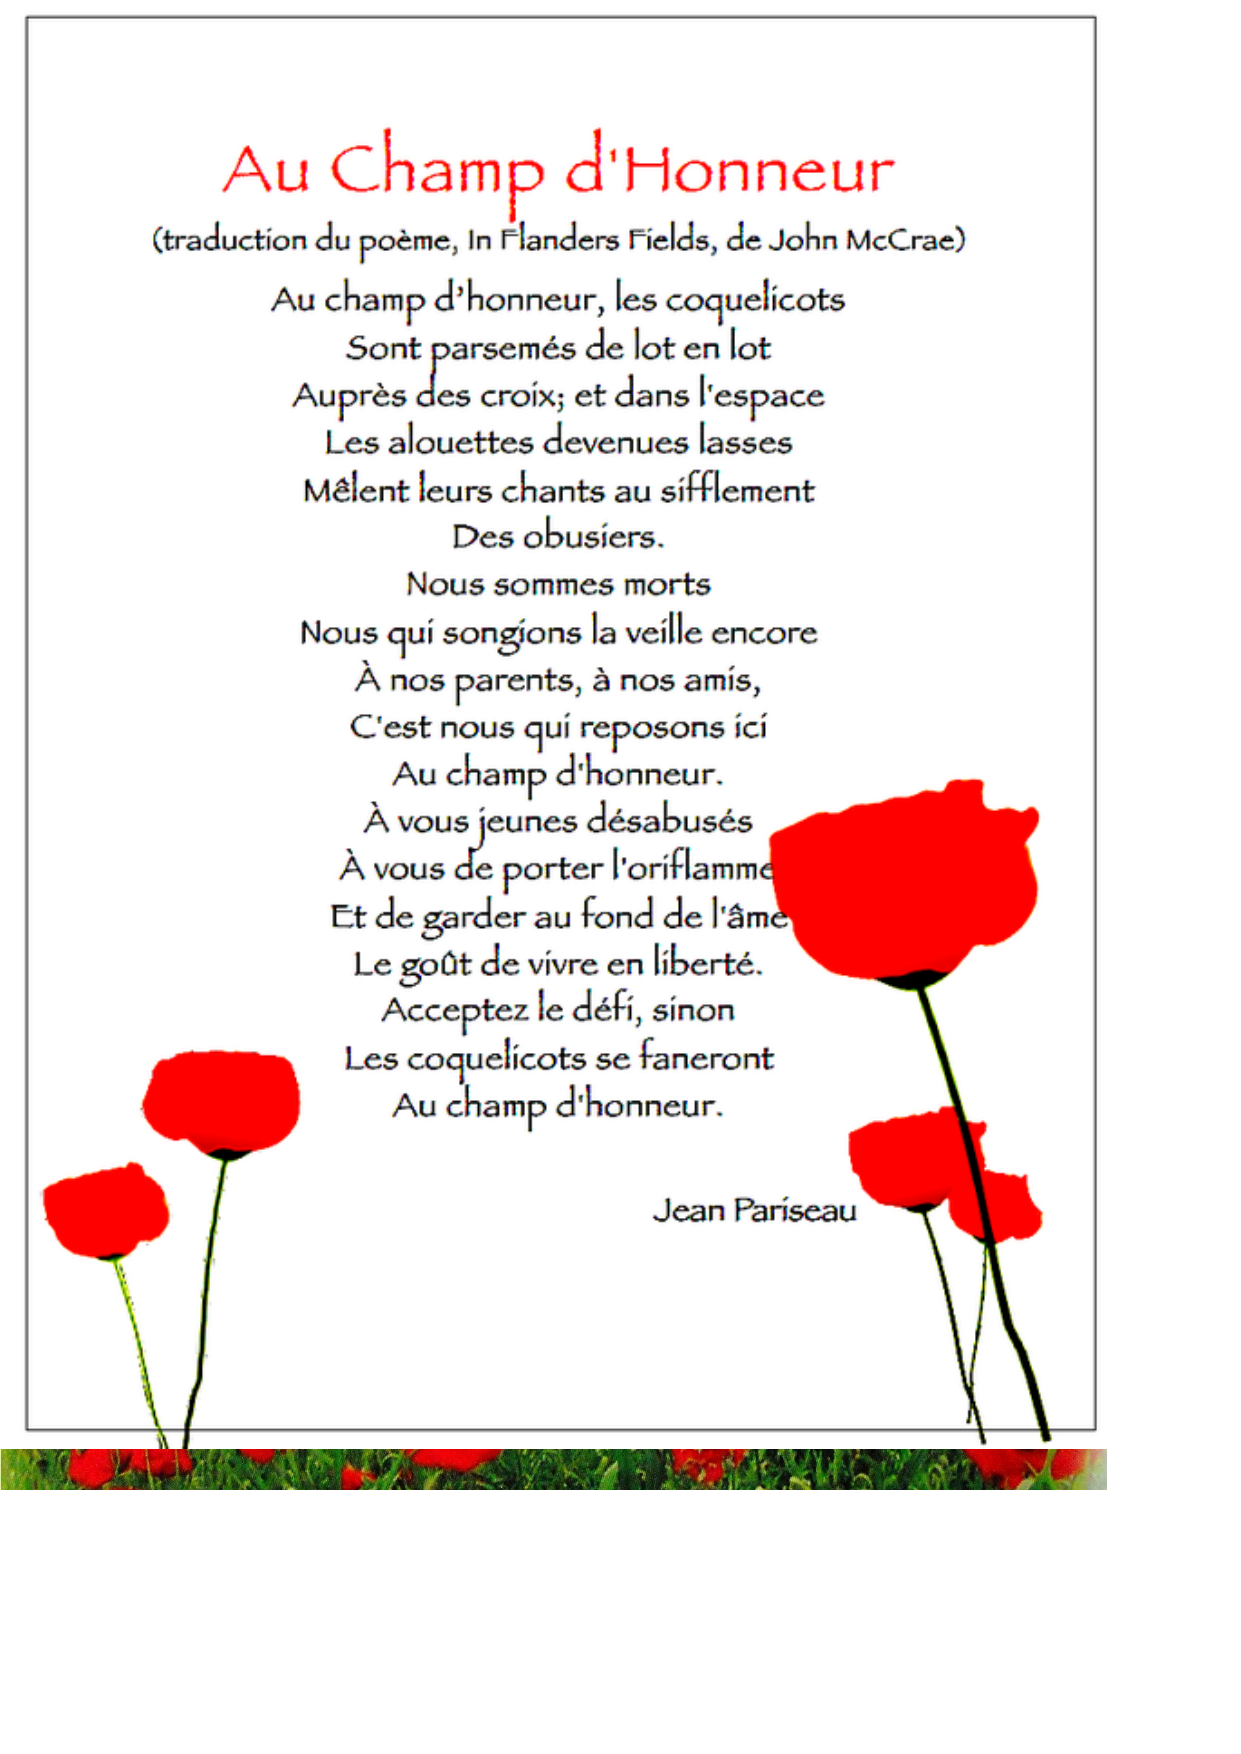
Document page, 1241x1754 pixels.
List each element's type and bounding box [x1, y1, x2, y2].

picture [0, 0, 1117, 1490]
